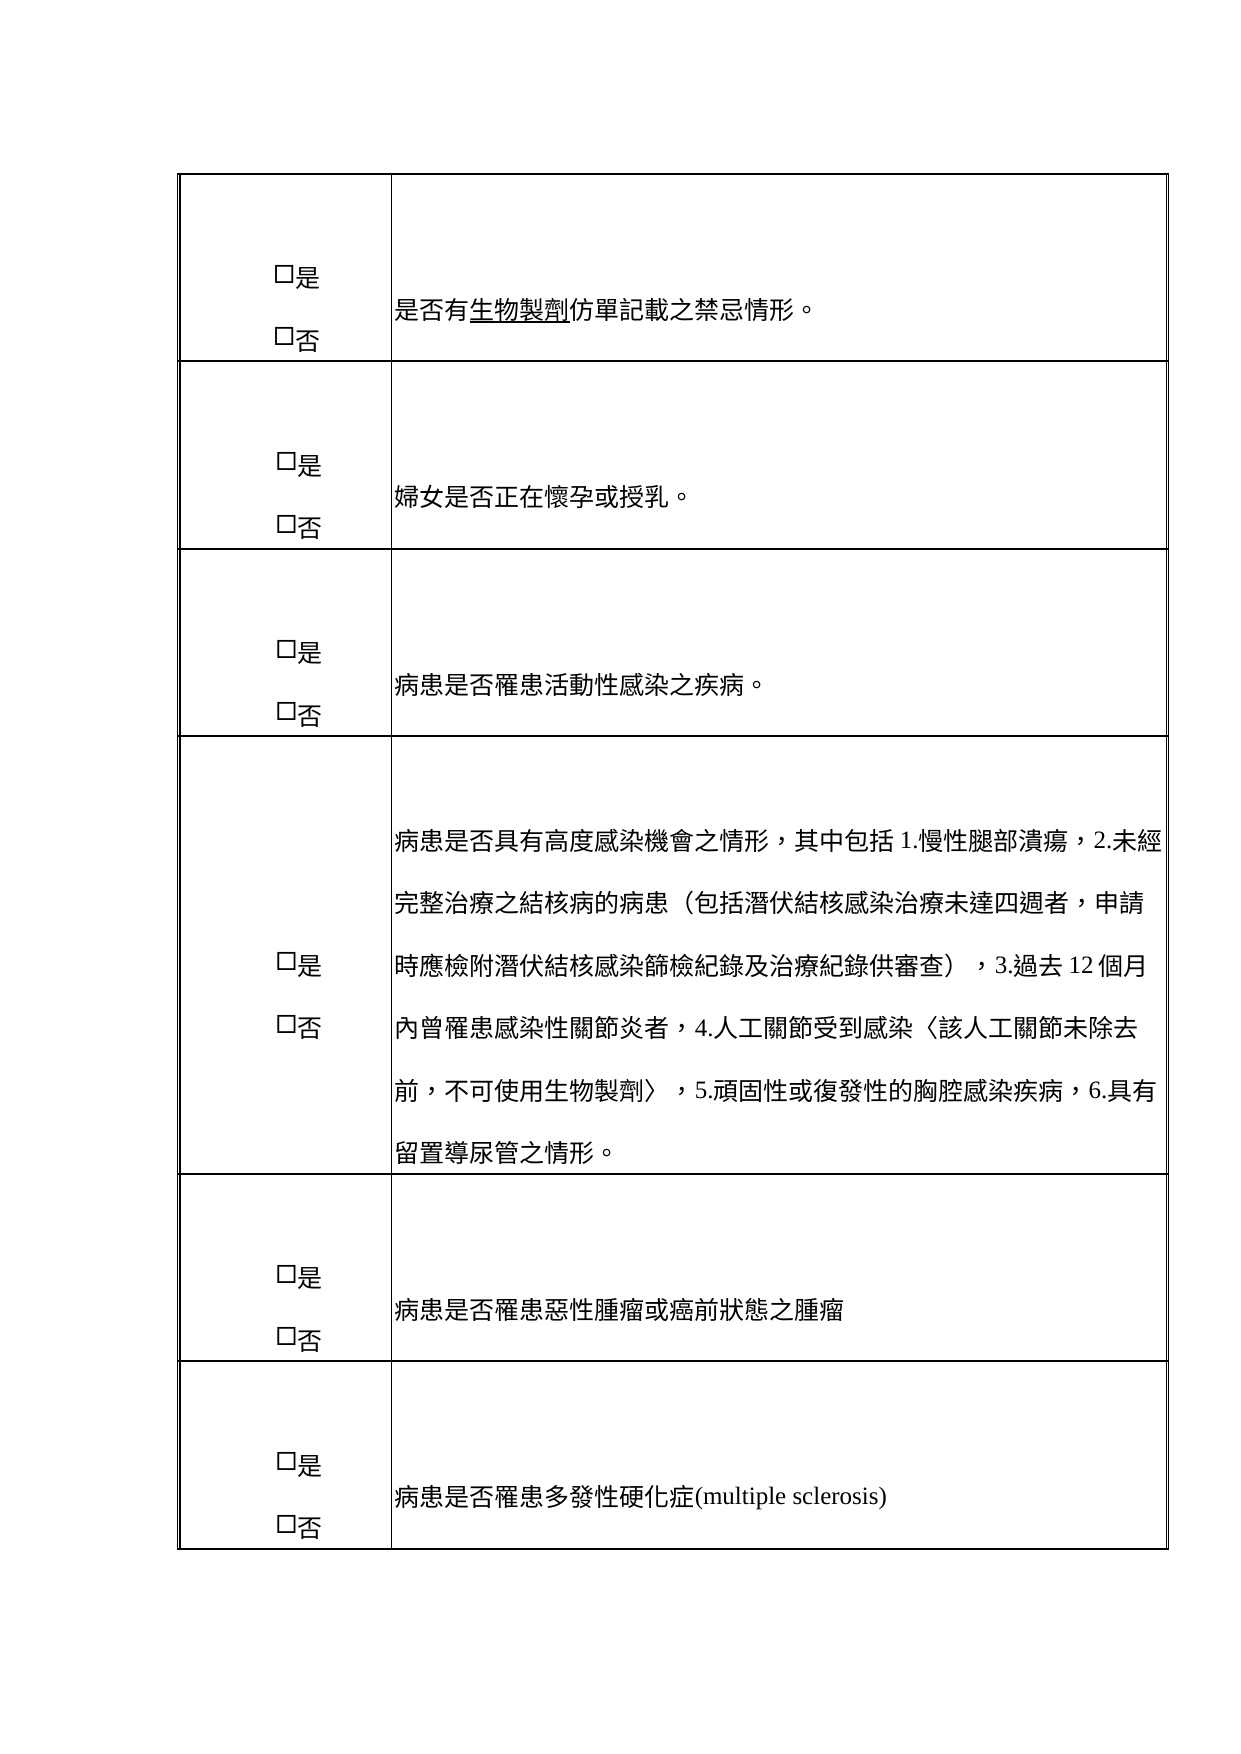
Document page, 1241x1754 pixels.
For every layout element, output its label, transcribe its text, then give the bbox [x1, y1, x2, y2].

table_cell 是 否 [263, 1362, 391, 1548]
table_cell [181, 737, 263, 1173]
table_cell [181, 175, 252, 360]
table_cell [1169, 1173, 1173, 1360]
table_cell 病患是否罹患活動性感染之疾病。 [392, 550, 1166, 735]
table_cell 是 否 [263, 1175, 391, 1360]
table_cell [1169, 360, 1173, 548]
table_cell 病患是否罹患惡性腫瘤或癌前狀態之腫瘤 [392, 1175, 1166, 1360]
table_cell 是 否 [263, 737, 391, 1173]
table_cell 病患是否罹患多發性硬化症(multiple sclerosis) [392, 1362, 1166, 1548]
table_cell [181, 550, 263, 735]
table_cell [1169, 1360, 1173, 1548]
table_cell 是 否 [263, 362, 391, 548]
table_cell [181, 1362, 263, 1548]
table_cell [181, 1175, 263, 1360]
table_cell 是 否 [263, 550, 391, 735]
table_cell 是 否 [252, 175, 391, 360]
table_cell [181, 362, 263, 548]
table_cell [1169, 173, 1173, 360]
table_cell [1169, 735, 1173, 1173]
table_cell 病患是否具有高度感染機會之情形，其中包括1.慢性腿部潰瘍，2.未經完整治療之結核病的病患（包括潛伏結核感染治療未達四週者，申請時應檢附潛伏結核感染篩檢紀錄及治療紀錄供審查），3.過去12個月內曾罹患感染性關節炎者，4.人工關節受到感染〈該人工關節未除去前，不可使用生物製劑〉，5.頑固性或復發性的胸腔感染疾病，6.具有留置導尿管之情形。 [392, 737, 1166, 1173]
table_cell [1169, 548, 1173, 735]
table_cell 是否有生物製劑仿單記載之禁忌情形。 [392, 175, 1166, 360]
table_cell 婦女是否正在懷孕或授乳。 [392, 362, 1166, 548]
